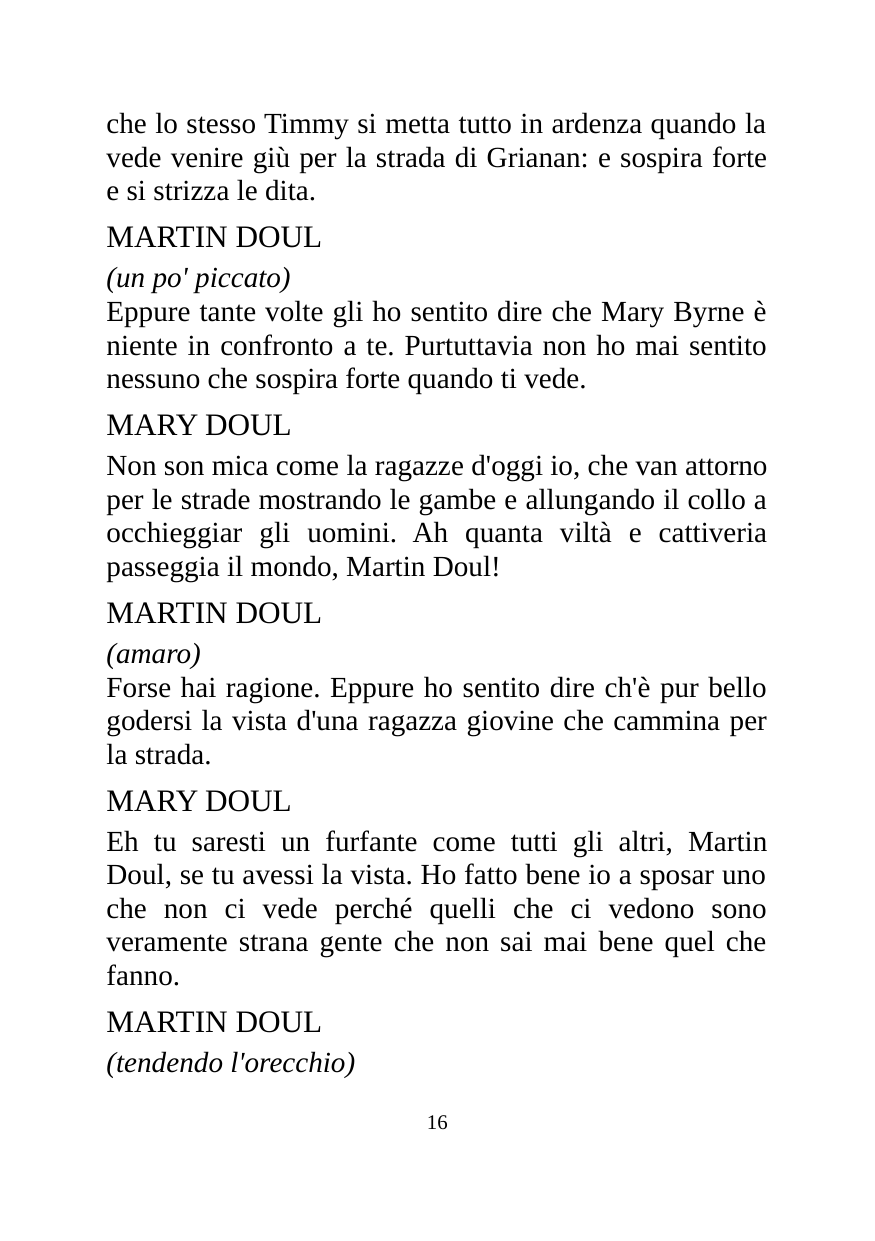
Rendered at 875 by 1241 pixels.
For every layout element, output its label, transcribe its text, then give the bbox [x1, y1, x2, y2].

text (un po' piccato) [106, 261, 768, 294]
text (amaro) [106, 636, 768, 670]
text MARTIN DOUL [106, 219, 768, 254]
text MARY DOUL [106, 782, 768, 818]
text Non son mica come la ragazze d'oggi io, che van attorno per le strade mostrando le gambe e allungando il collo a occhieggiar gli uomini. Ah quanta viltà e cattiveria passeggia il mondo, Martin Doul! [106, 448, 768, 582]
text MARTIN DOUL [106, 594, 768, 630]
text MARTIN DOUL [106, 1003, 768, 1039]
text Eh tu saresti un furfante come tutti gli altri, Martin Doul, se tu avessi la vista. Ho fatto bene io a sposar uno che non ci vede perché quelli che ci vedono sono veramente strana gente che non sai mai bene quel che fanno. [106, 824, 768, 992]
text Forse hai ragione. Eppure ho sentito dire ch'è pur bello godersi la vista d'una ragazza giovine che cammina per la strada. [106, 670, 768, 770]
text che lo stesso Timmy si metta tutto in ardenza quando la vede venire giù per la strada di Grianan: e sospira forte e si strizza le dita. [106, 106, 768, 207]
text Eppure tante volte gli ho sentito dire che Mary Byrne è niente in confronto a te. Purtuttavia non ho mai sentito nessuno che sospira forte quando ti vede. [106, 294, 768, 395]
text (tendendo l'orecchio) [106, 1045, 768, 1079]
text MARY DOUL [106, 406, 768, 442]
